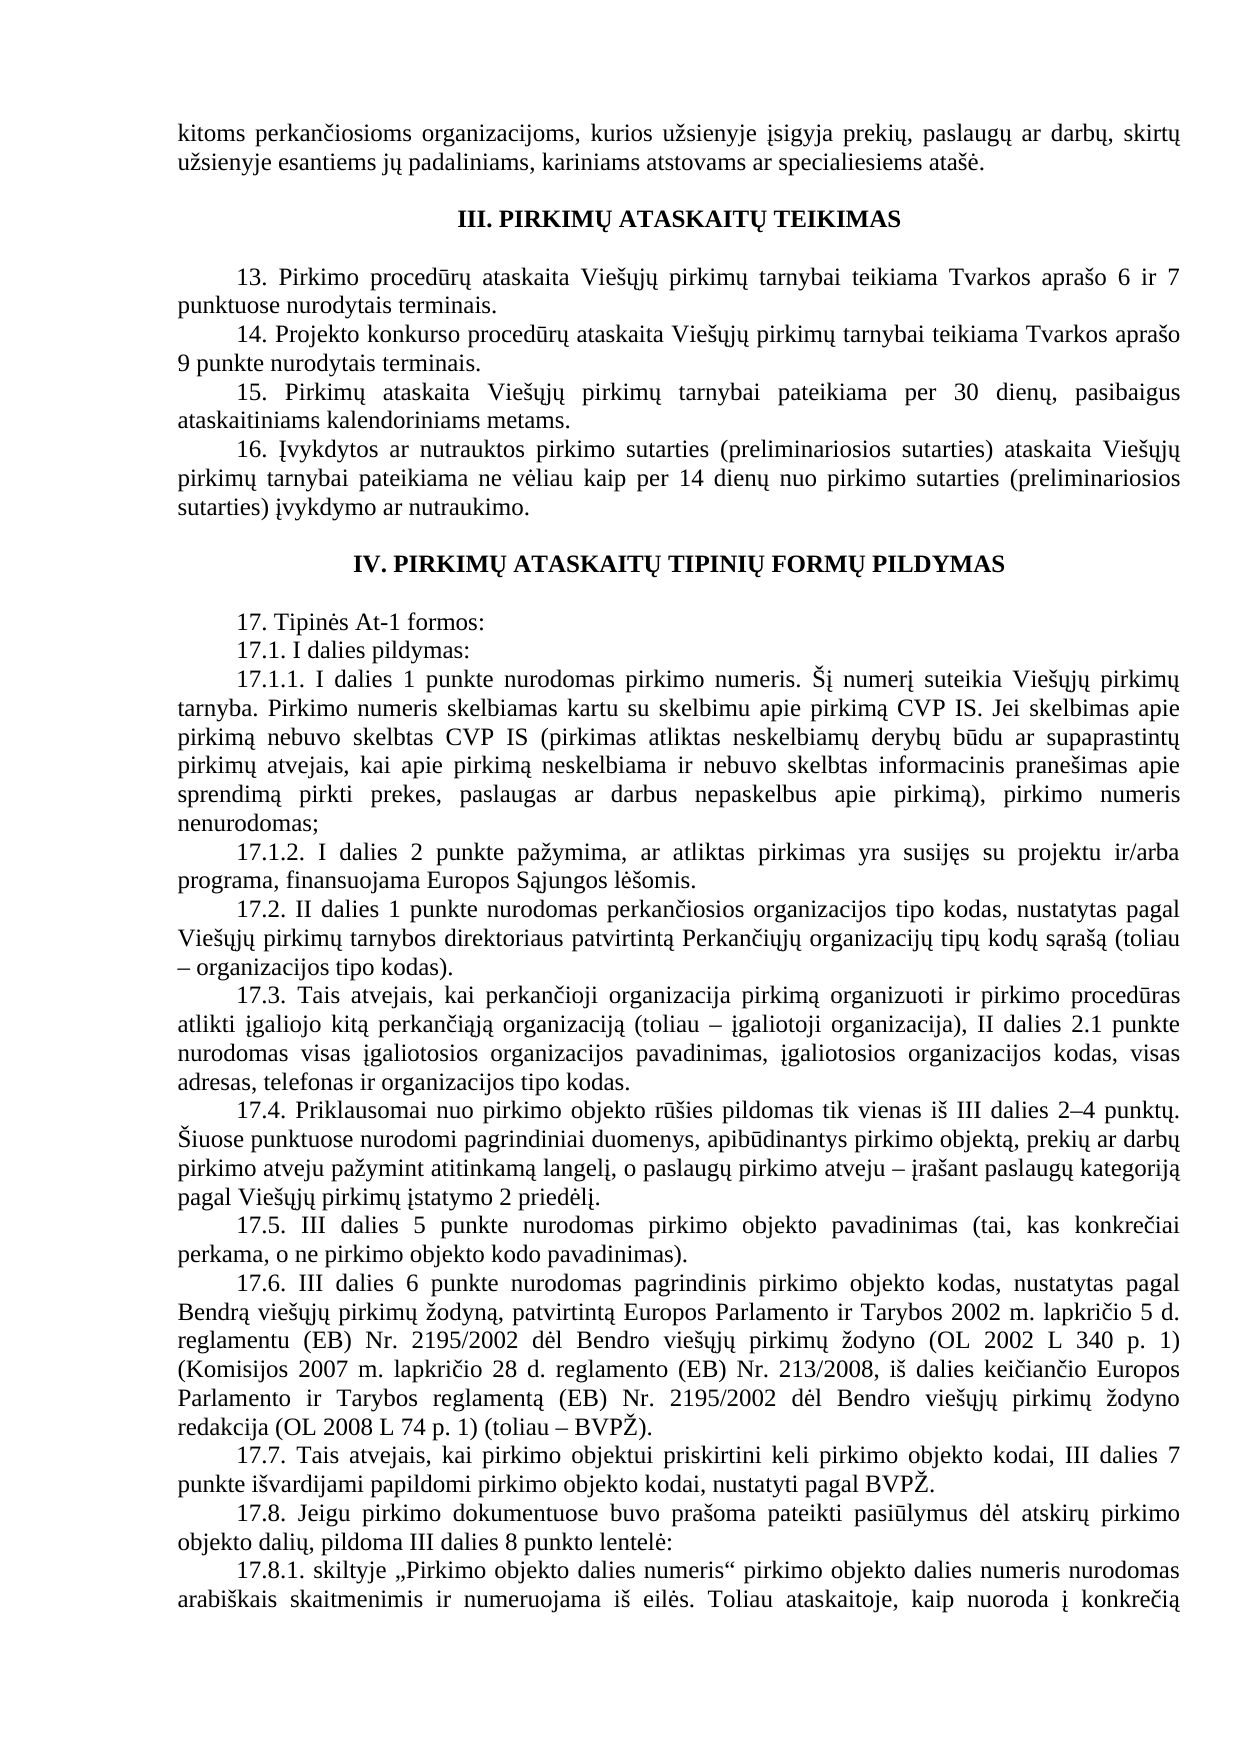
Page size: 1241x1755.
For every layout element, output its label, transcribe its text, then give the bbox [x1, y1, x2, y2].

text IV. PIRKIMŲ ATASKAITŲ TIPINIŲ FORMŲ PILDYMAS [177, 549, 1181, 578]
text 13. Pirkimo procedūrų ataskaita Viešųjų pirkimų tarnybai teikiama Tvarkos aprašo 6 ir 7 punktuose nurodytais terminais. [177, 262, 1181, 319]
text 17.3. Tais atvejais, kai perkančioji organizacija pirkimą organizuoti ir pirkimo procedūras atlikti įgaliojo kitą perkančiąją organizaciją (toliau – įgaliotoji organizacija), II dalies 2.1 punkte nurodomas visas įgaliotosios organizacijos pavadinimas, įgaliotosios organizacijos kodas, visas adresas, telefonas ir organizacijos tipo kodas. [177, 981, 1181, 1096]
text 17.1. I dalies pildymas: [177, 636, 1181, 664]
text 17.6. III dalies 6 punkte nurodomas pagrindinis pirkimo objekto kodas, nustatytas pagal Bendrą viešųjų pirkimų žodyną, patvirtintą Europos Parlamento ir Tarybos 2002 m. lapkričio 5 d. reglamentu (EB) Nr. 2195/2002 dėl bendro viešųjų pirkimų žodyno (OL 2002 L 340 p. 1) (Komisijos 2007 m. lapkričio 28 d. reglamento (EB) Nr. 213/2008, iš dalies keičiančio Europos Parlamento ir Tarybos reglamentą (EB) Nr. 2195/2002 dėl Bendro viešųjų pirkimų žodyno redakcija (OL 2008 L 74 p. 1) (toliau – BVPŽ). [177, 1268, 1181, 1441]
text 17.2. II dalies 1 punkte nurodomas perkančiosios organizacijos tipo kodas, nustatytas pagal Viešųjų pirkimų tarnybos direktoriaus patvirtintą Perkančiųjų organizacijų tipų kodų sąrašą (toliau – organizacijos tipo kodas). [177, 894, 1181, 981]
text 17.1.1. I dalies 1 punkte nurodomas pirkimo numeris. Šį numerį suteikia Viešųjų pirkimų tarnyba. Pirkimo numeris skelbiamas kartu su skelbimu apie pirkimą CVP IS. Jei skelbimas apie pirkimą nebuvo skelbtas CVP IS (pirkimas atliktas neskelbiamų derybų būdu ar supaprastintų pirkimų atvejais, kai apie pirkimą neskelbiama ir nebuvo skelbtas informacinis pranešimas apie sprendimą pirkti prekes, paslaugas ar darbus nepaskelbus apie pirkimą), pirkimo numeris nenurodomas; [177, 664, 1181, 837]
text 17.5. III dalies 5 punkte nurodomas pirkimo objekto pavadinimas (tai, kas konkrečiai perkama, o ne pirkimo objekto kodo pavadinimas). [177, 1211, 1181, 1268]
text 17.7. Tais atvejais, kai pirkimo objektui priskirtini keli pirkimo objekto kodai, III dalies 7 punkte išvardijami papildomi pirkimo objekto kodai, nustatyti pagal BVPŽ. [177, 1441, 1181, 1498]
text 16. Įvykdytos ar nutrauktos pirkimo sutarties (preliminariosios sutarties) ataskaita Viešųjų pirkimų tarnybai pateikiama ne vėliau kaip per 14 dienų nuo pirkimo sutarties (preliminariosios sutarties) įvykdymo ar nutraukimo. [177, 434, 1181, 521]
text kitoms perkančiosioms organizacijoms, kurios užsienyje įsigyja prekių, paslaugų ar darbų, skirtų užsienyje esantiems jų padaliniams, kariniams atstovams ar specialiesiems atašė. [177, 118, 1181, 176]
text 17.4. Priklausomai nuo pirkimo objekto rūšies pildomas tik vienas iš III dalies 2–4 punktų. Šiuose punktuose nurodomi pagrindiniai duomenys, apibūdinantys pirkimo objektą, prekių ar darbų pirkimo atveju pažymint atitinkamą langelį, o paslaugų pirkimo atveju – įrašant paslaugų kategoriją pagal Viešųjų pirkimų įstatymo 2 priedėlį. [177, 1096, 1181, 1211]
text 15. Pirkimų ataskaita Viešųjų pirkimų tarnybai pateikiama per 30 dienų, pasibaigus ataskaitiniams kalendoriniams metams. [177, 377, 1181, 434]
text 17.8. Jeigu pirkimo dokumentuose buvo prašoma pateikti pasiūlymus dėl atskirų pirkimo objekto dalių, pildoma III dalies 8 punkto lentelė: [177, 1498, 1181, 1556]
text 17. Tipinės At-1 formos: [177, 607, 1181, 636]
text 14. Projekto konkurso procedūrų ataskaita Viešųjų pirkimų tarnybai teikiama Tvarkos aprašo 9 punkte nurodytais terminais. [177, 319, 1181, 377]
text 17.1.2. I dalies 2 punkte pažymima, ar atliktas pirkimas yra susijęs su projektu ir/arba programa, finansuojama Europos Sąjungos lėšomis. [177, 837, 1181, 894]
text 17.8.1. skiltyje „Pirkimo objekto dalies numeris“ pirkimo objekto dalies numeris nurodomas arabiškais skaitmenimis ir numeruojama iš eilės. Toliau ataskaitoje, kaip nuoroda į konkrečią [177, 1556, 1181, 1613]
text III. PIRKIMŲ ATASKAITŲ TEIKIMAS [177, 204, 1181, 233]
